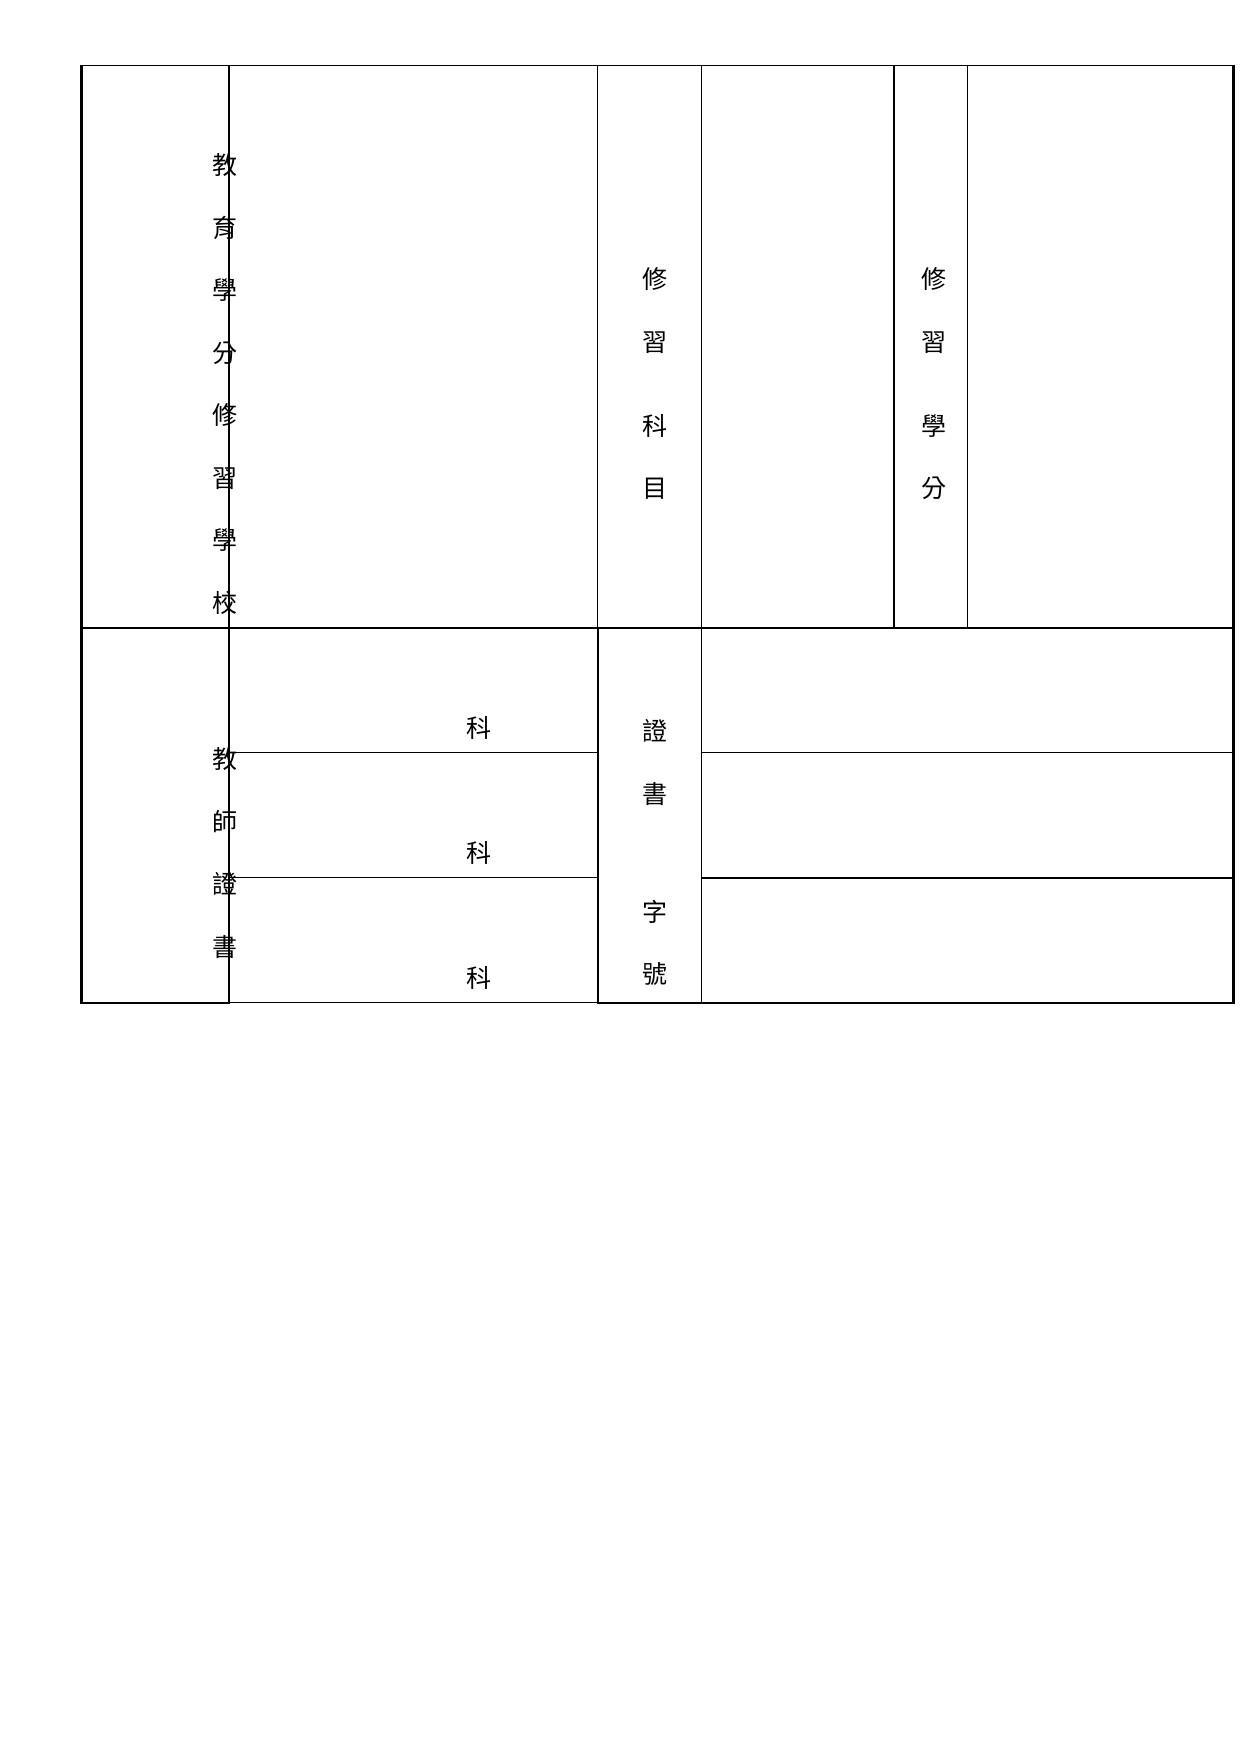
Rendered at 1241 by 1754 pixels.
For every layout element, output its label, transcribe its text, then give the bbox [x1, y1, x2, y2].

table_cell 修習 科目 [598, 66, 701, 627]
table_cell 證書 字號 [599, 629, 701, 1002]
table_cell 教育學分 修習學校 [83, 66, 228, 627]
table_cell [702, 629, 1232, 752]
table_cell [230, 66, 597, 627]
table_cell [702, 753, 1232, 877]
table_cell [968, 66, 1232, 627]
table_cell [702, 879, 1232, 1002]
table_cell 教師證書 [83, 629, 228, 1002]
table_cell 科 [230, 753, 597, 877]
table_cell 科 [230, 629, 597, 752]
table_cell [702, 66, 893, 627]
table_cell 科 [230, 878, 597, 1002]
table_cell 修習 學分 [895, 66, 967, 627]
